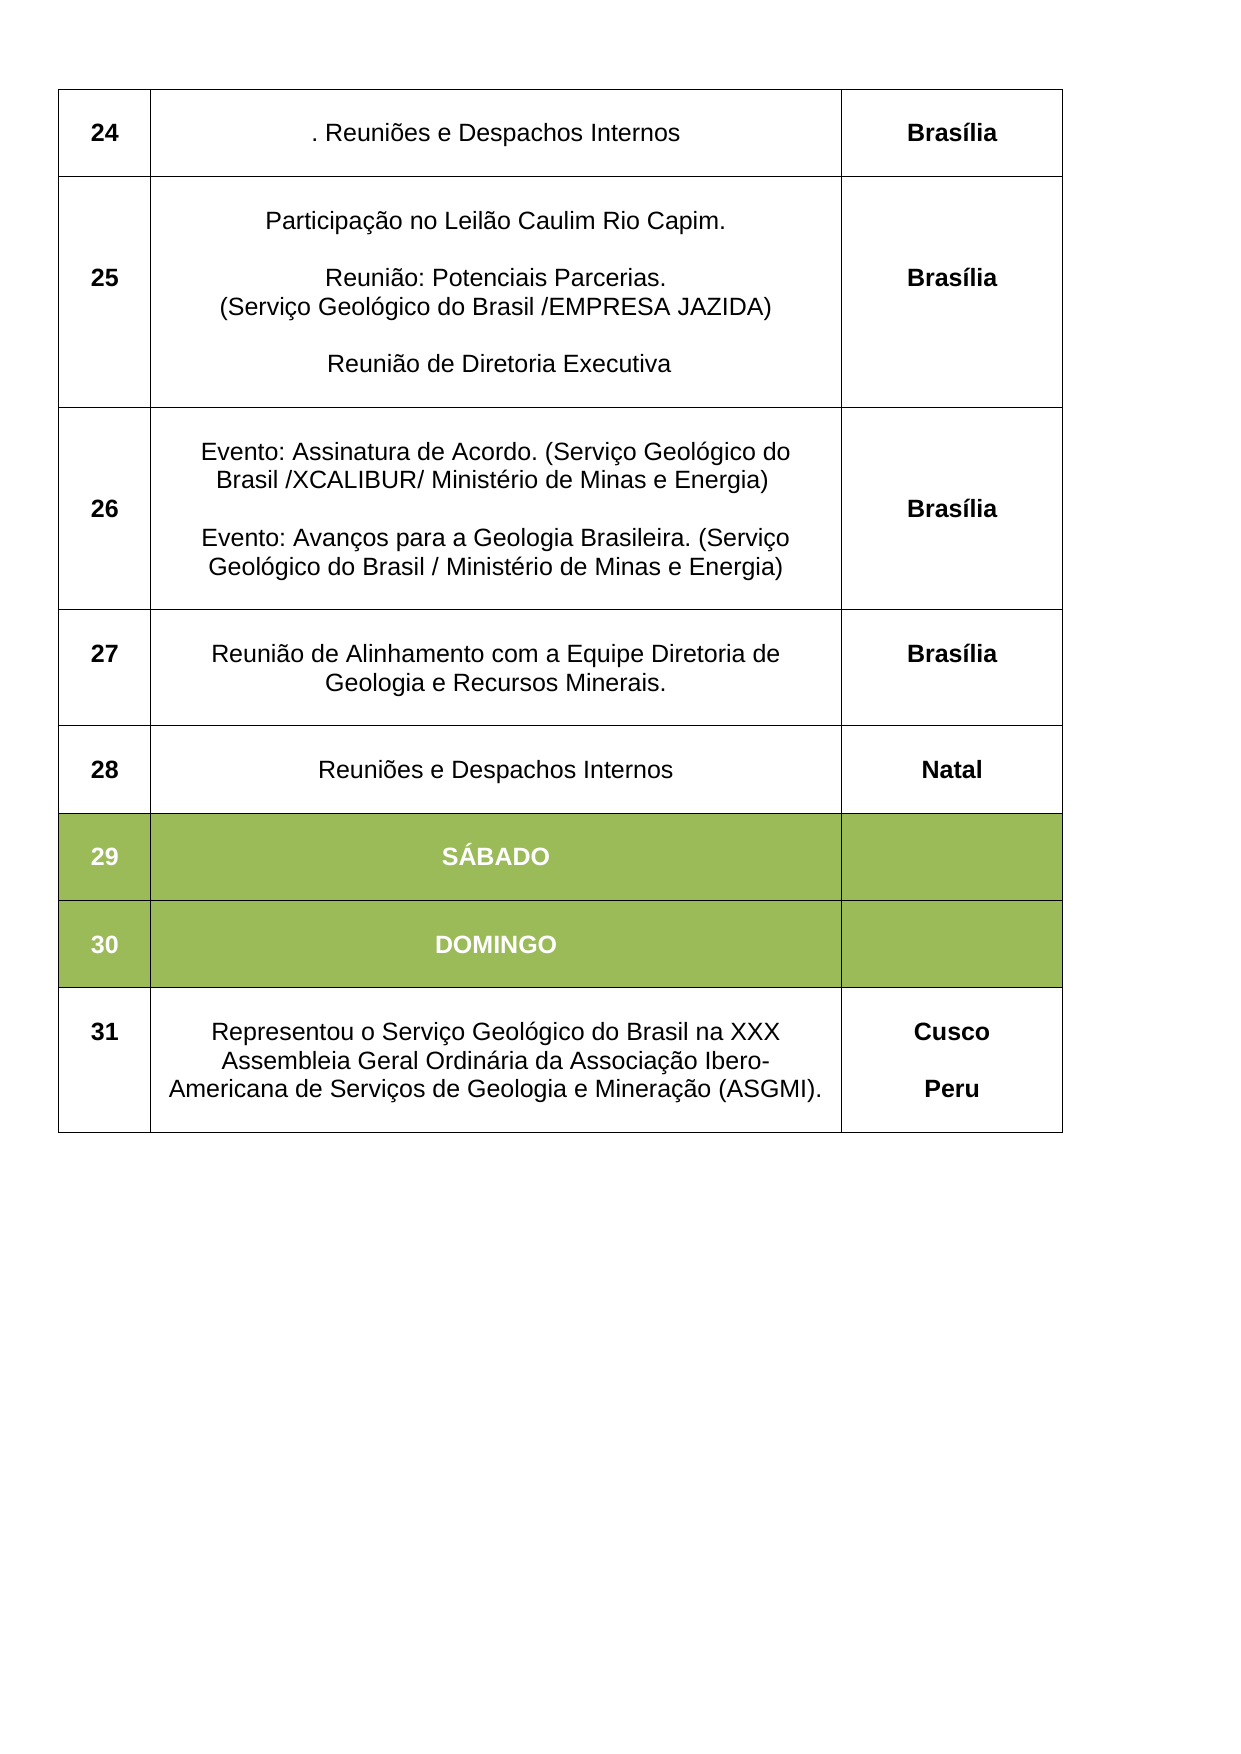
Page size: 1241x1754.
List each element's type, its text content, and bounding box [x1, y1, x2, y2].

table_cell 27 [59, 610, 150, 725]
table_cell 26 [59, 408, 150, 609]
table_cell Evento: Assinatura de Acordo. (Serviço Geológico do Brasil /XCALIBUR/ Ministério de Minas e Energia) Evento: Avanços para a Geologia Brasileira. (Serviço Geológico do Brasil / Ministério de Minas e Energia) [151, 408, 841, 609]
table_cell Cusco Peru [842, 988, 1062, 1132]
table_cell Brasília [842, 90, 1062, 176]
table_cell DOMINGO [151, 901, 841, 987]
table_cell 30 [59, 901, 150, 987]
table_cell [842, 814, 1062, 900]
table_cell Reuniões e Despachos Internos [151, 726, 841, 813]
table_cell 25 [59, 177, 150, 407]
table_cell Brasília [842, 177, 1062, 407]
table_cell 28 [59, 726, 150, 813]
table_cell Reunião de Alinhamento com a Equipe Diretoria de Geologia e Recursos Minerais. [151, 610, 841, 725]
table_cell . Reuniões e Despachos Internos [151, 90, 841, 176]
table_cell [842, 901, 1062, 987]
table_cell Brasília [842, 610, 1062, 725]
table_cell SÁBADO [151, 814, 841, 900]
table_cell Representou o Serviço Geológico do Brasil na XXX Assembleia Geral Ordinária da Associação Ibero-Americana de Serviços de Geologia e Mineração (ASGMI). [151, 988, 841, 1132]
table_cell Natal [842, 726, 1062, 813]
table_cell 31 [59, 988, 150, 1132]
table_cell Brasília [842, 408, 1062, 609]
table_cell 24 [59, 90, 150, 176]
table_cell 29 [59, 814, 150, 900]
table_cell Participação no Leilão Caulim Rio Capim. Reunião: Potenciais Parcerias. (Serviço Geológico do Brasil /EMPRESA JAZIDA) Reunião de Diretoria Executiva [151, 177, 841, 407]
